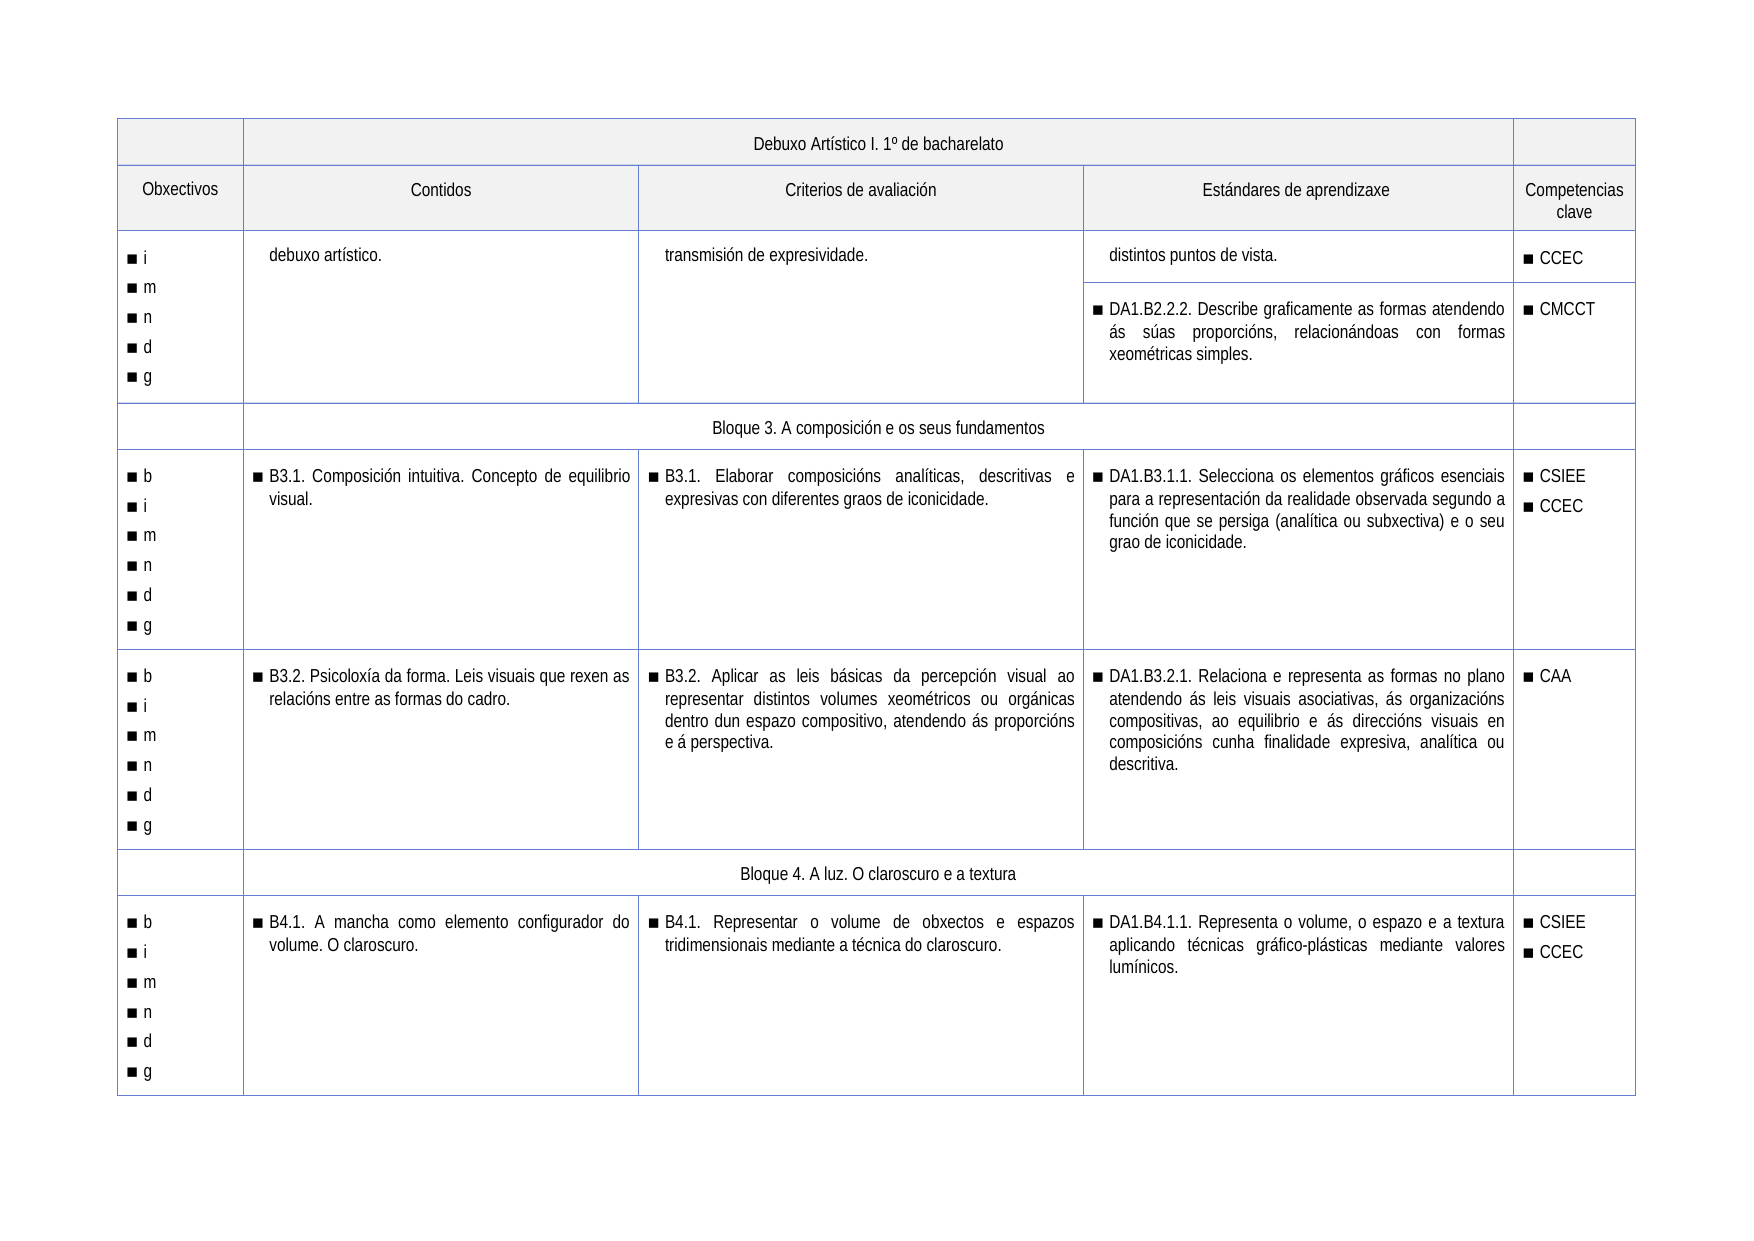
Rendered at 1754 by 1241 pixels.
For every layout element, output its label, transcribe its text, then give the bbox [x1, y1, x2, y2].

table_cell Estándares de aprendizaxe [1084, 166, 1513, 230]
table_cell B3.1. Composición intuitiva. Concepto de equilibrio visual. [244, 450, 638, 649]
table_cell CAA [1514, 650, 1635, 849]
table_cell [1514, 850, 1635, 895]
table_cell [118, 850, 243, 895]
table_cell CSIEE CCEC [1514, 896, 1635, 1095]
table_cell CMCCT [1514, 283, 1635, 402]
table_cell Competencias clave [1514, 166, 1635, 230]
table_cell DA1.B3.1.1. Selecciona os elementos gráficos esenciais para a representación da realidade observada segundo a función que se persiga (analítica ou subxectiva) e o seu grao de iconicidade. [1084, 450, 1513, 649]
table_header [118, 119, 243, 164]
table_cell Bloque 4. A luz. O claroscuro e a textura [244, 850, 1513, 895]
table_cell B3.2. Psicoloxía da forma. Leis visuais que rexen as relacións entre as formas do cadro. [244, 650, 638, 849]
table_cell [1514, 404, 1635, 449]
table_cell b i m n d g [118, 650, 243, 849]
table_cell Contidos [244, 166, 638, 230]
table_cell B4.1. A mancha como elemento configurador do volume. O claroscuro. [244, 896, 638, 1095]
table_cell Criterios de avaliación [639, 166, 1083, 230]
table_cell [118, 404, 243, 449]
table_cell CSIEE CCEC [1514, 450, 1635, 649]
table_cell B4.1. Representar o volume de obxectos e espazos tridimensionais mediante a técnica do claroscuro. [639, 896, 1083, 1095]
table_cell debuxo artístico. [244, 231, 638, 402]
table_header [1514, 119, 1635, 164]
table_cell B3.1. Elaborar composicións analíticas, descritivas e expresivas con diferentes graos de iconicidade. [639, 450, 1083, 649]
table_cell b i m n d g [118, 450, 243, 649]
table_cell Bloque 3. A composición e os seus fundamentos [244, 404, 1513, 449]
table_cell CSIEE CCEC [1514, 231, 1635, 282]
table_cell b i m n d g [118, 896, 243, 1095]
table_cell DA1.B3.2.1. Relaciona e representa as formas no plano atendendo ás leis visuais asociativas, ás organizacións compositivas, ao equilibrio e ás direccións visuais en composicións cunha finalidade expresiva, analítica ou descritiva. [1084, 650, 1513, 849]
table_cell transmisión de expresividade. [639, 231, 1083, 402]
table_cell b i m n d g [118, 231, 243, 402]
table_cell DA1.B4.1.1. Representa o volume, o espazo e a textura aplicando técnicas gráfico-plásticas mediante valores lumínicos. [1084, 896, 1513, 1095]
table_cell Obxectivos [118, 166, 243, 230]
table_cell distintos puntos de vista. [1084, 231, 1513, 282]
table_cell DA1.B2.2.2. Describe graficamente as formas atendendo ás súas proporcións, relacionándoas con formas xeométricas simples. [1084, 283, 1513, 402]
table_header Debuxo Artístico I. 1º de bacharelato [244, 119, 1513, 164]
table_cell B3.2. Aplicar as leis básicas da percepción visual ao representar distintos volumes xeométricos ou orgánicas dentro dun espazo compositivo, atendendo ás proporcións e á perspectiva. [639, 650, 1083, 849]
